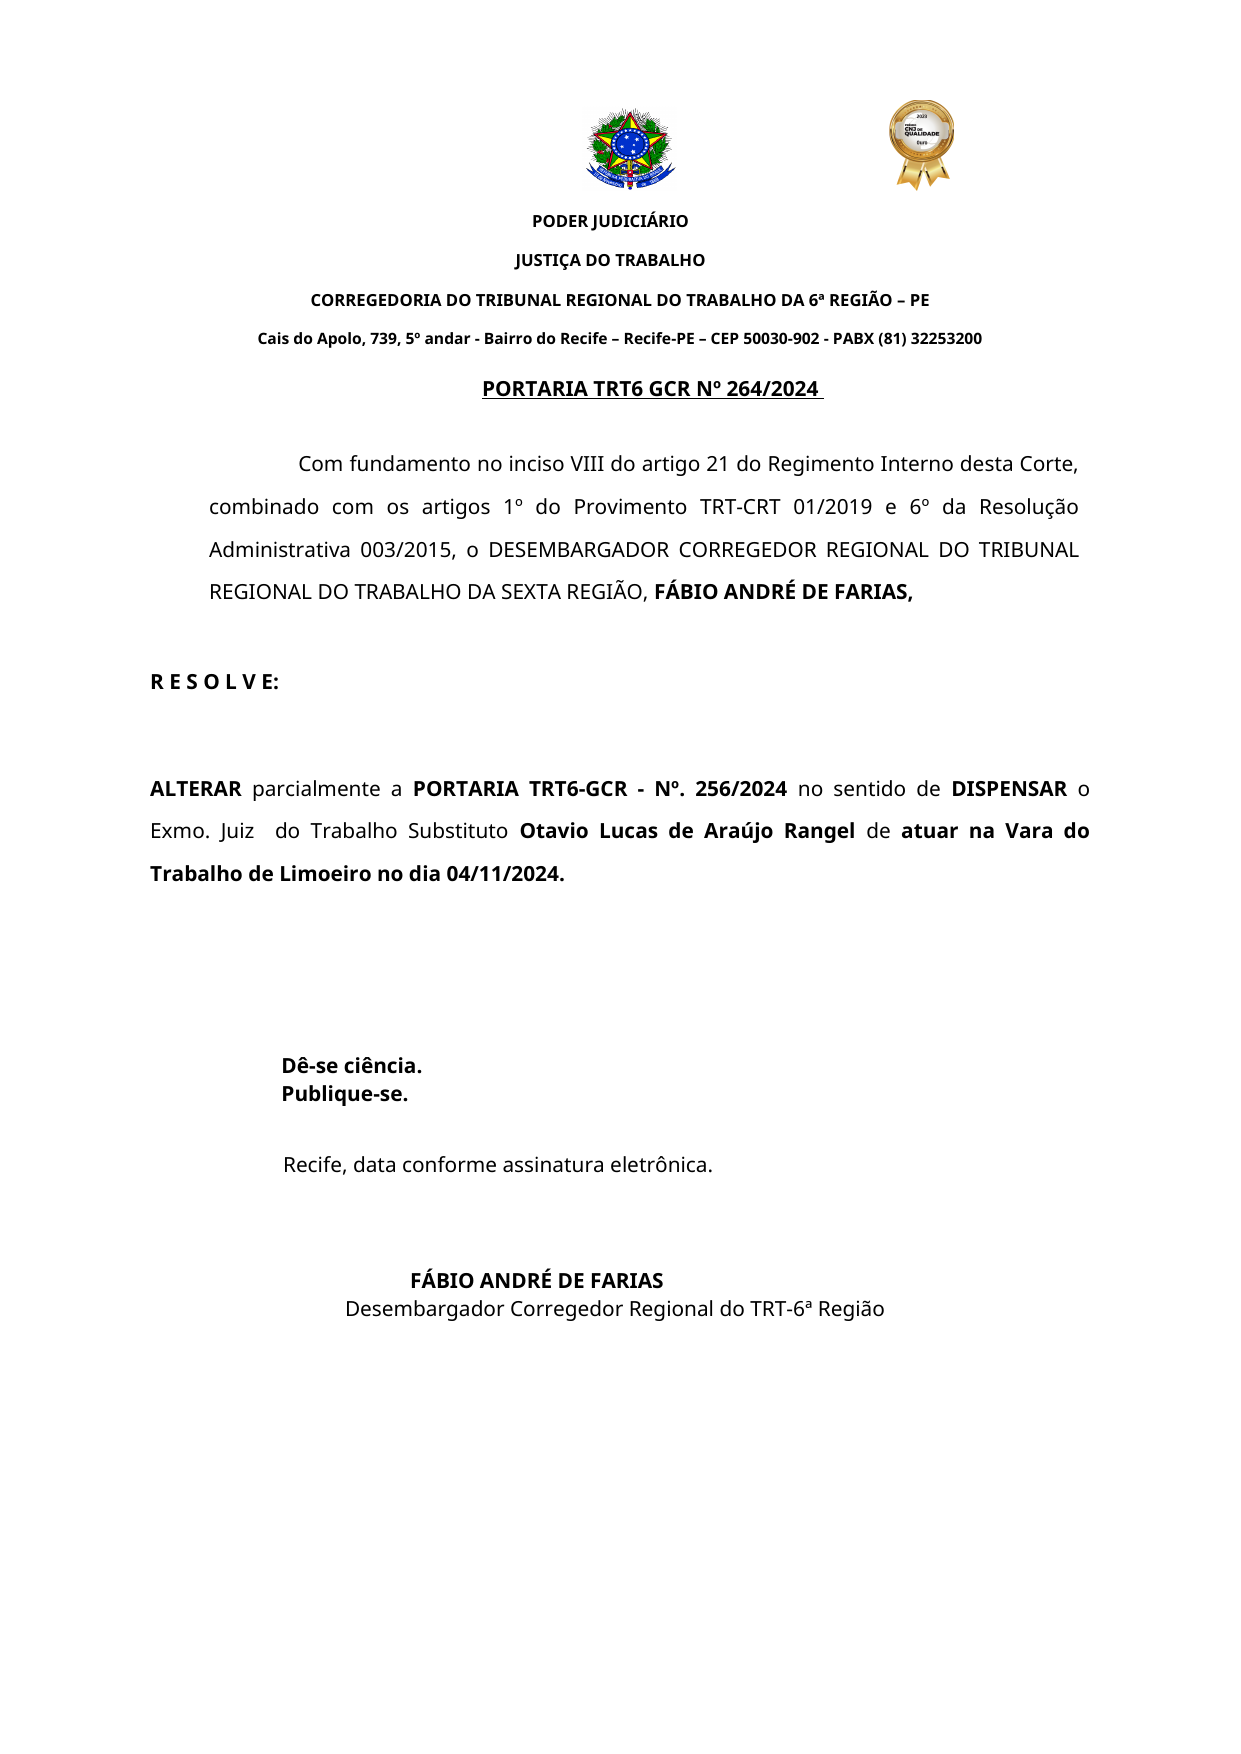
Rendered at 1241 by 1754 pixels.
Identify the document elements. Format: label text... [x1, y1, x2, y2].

picture [889, 100, 954, 191]
text FÁBIO ANDRÉ DE FARIAS [150, 1266, 1080, 1294]
text Recife, data conforme assinatura eletrônica. [150, 1150, 1090, 1179]
text Dê-se ciência. [150, 1051, 1080, 1079]
text Com fundamento no inciso VIII do artigo 21 do Regimento Interno desta Corte, combinado com os artigos 1º do Provimento TRT-CRT 01/2019 e 6º da Resolução Administrativa 003/2015, o DESEMBARGADOR CORREGEDOR REGIONAL DO TRIBUNAL REGIONAL DO TRABALHO DA SEXTA REGIÃO, FÁBIO ANDRÉ DE FARIAS, [209, 449, 1080, 606]
picture [581, 106, 678, 191]
text Desembargador Corregedor Regional do TRT-6ª Região [150, 1294, 1080, 1323]
text PORTARIA TRT6 GCR Nº 264/2024 [150, 374, 1090, 402]
text ALTERAR parcialmente a PORTARIA TRT6-GCR - Nº. 256/2024 no sentido de DISPENSAR o Exmo. Juiz do Trabalho Substituto Otavio Lucas de Araújo Rangel de atuar na Vara do Trabalho de Limoeiro no dia 04/11/2024. [150, 774, 1090, 887]
text Publique-se. [150, 1079, 1080, 1108]
text R E S O L V E: [150, 667, 1090, 696]
